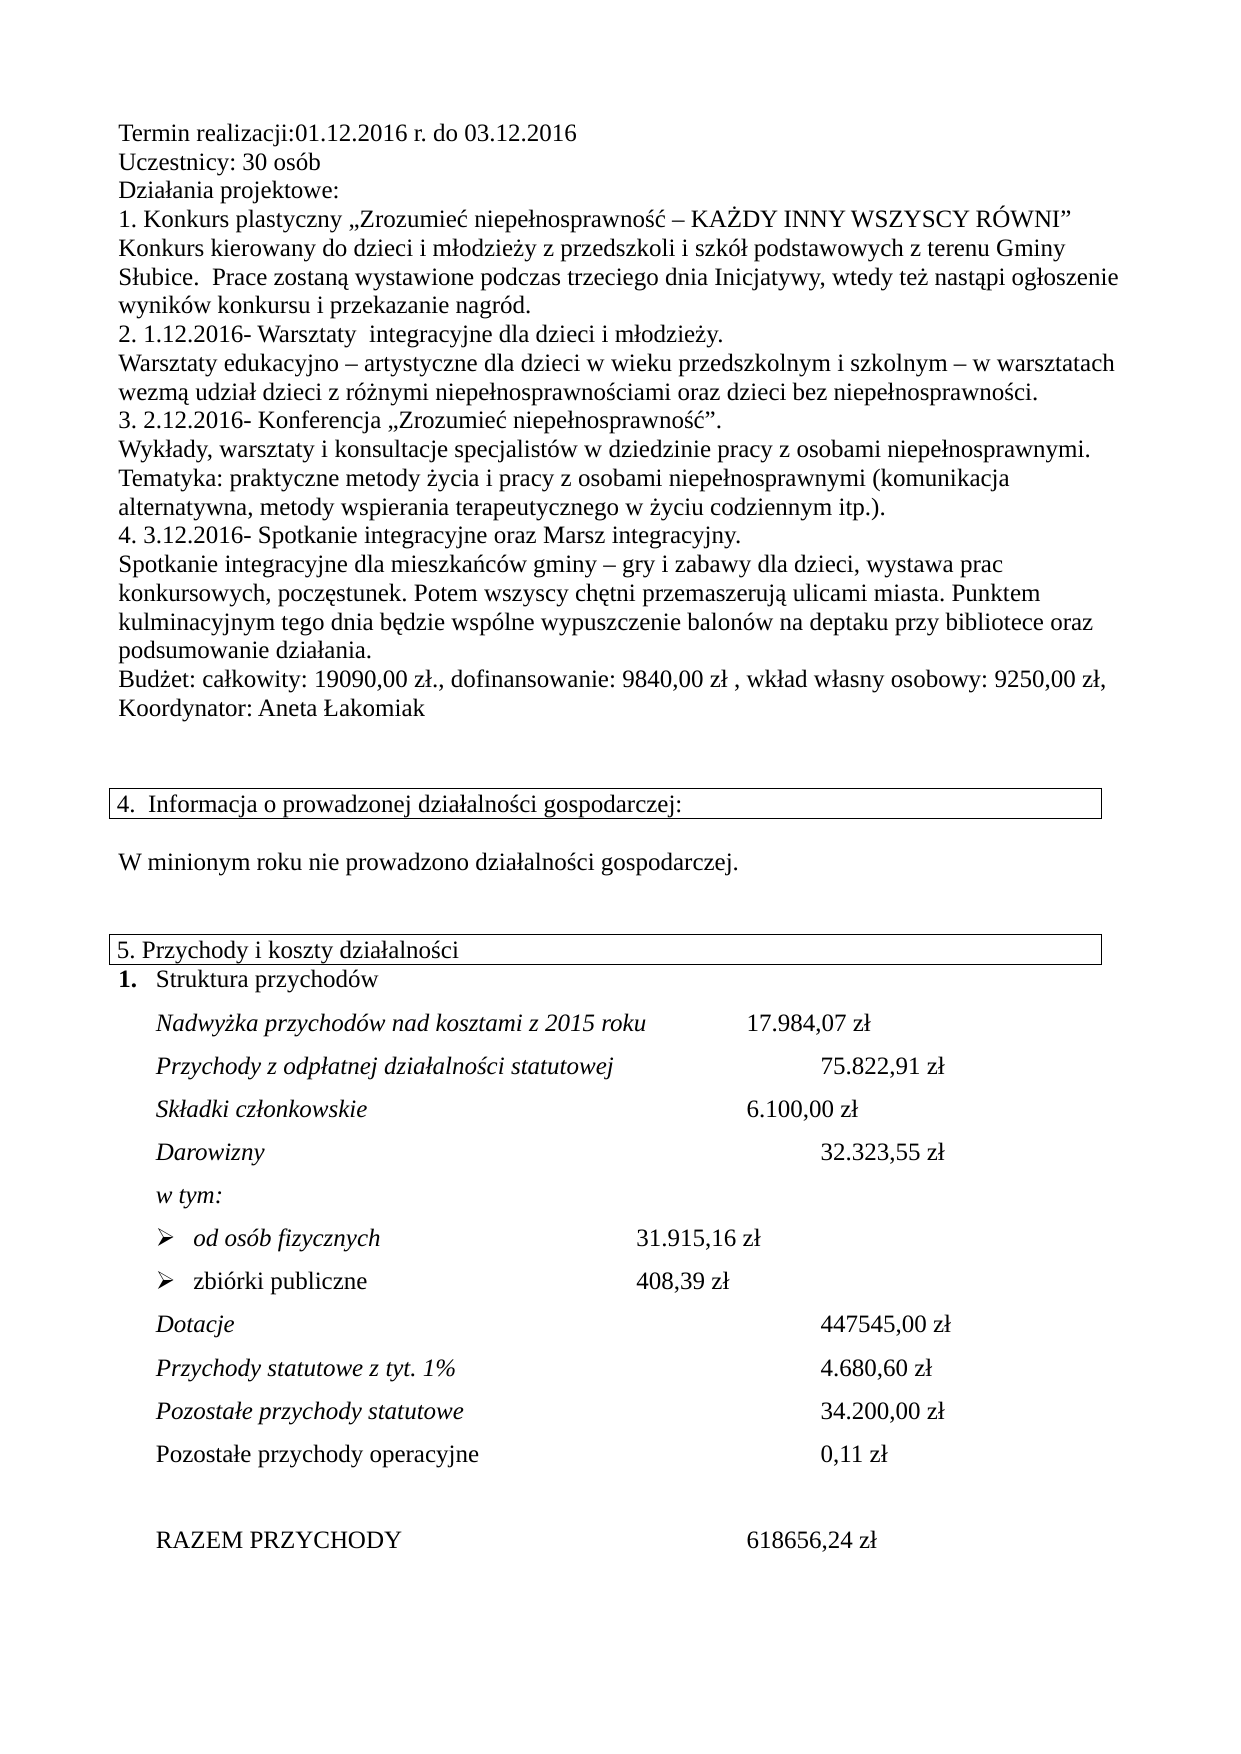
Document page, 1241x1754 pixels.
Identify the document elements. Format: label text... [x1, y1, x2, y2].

text Uczestnicy: 30 osób [118, 147, 1151, 176]
text RAZEM PRZYCHODY 618656,24 zł [156, 1525, 1151, 1554]
text 4. 3.12.2016- Spotkanie integracyjne oraz Marsz integracyjny. [118, 521, 1151, 549]
text 1. Konkurs plastyczny „Zrozumieć niepełnosprawność – KAŻDY INNY WSZYSCY RÓWNI” [118, 204, 1151, 233]
text Spotkanie integracyjne dla mieszkańców gminy – gry i zabawy dla dzieci, wystawa prac konkursowych, poczęstunek. Potem wszyscy chętni przemaszerują ulicami miasta. Punktem kulminacyjnym tego dnia będzie wspólne wypuszczenie balonów na deptaku przy bibliotece oraz podsumowanie działania. [118, 549, 1151, 664]
table_header 4. Informacja o prowadzonej działalności gospodarczej: [110, 789, 1101, 818]
text Pozostałe przychody operacyjne 0,11 zł [156, 1439, 1151, 1468]
text Konkurs kierowany do dzieci i młodzieży z przedszkoli i szkół podstawowych z terenu Gminy Słubice. Prace zostaną wystawione podczas trzeciego dnia Inicjatywy, wtedy też nastąpi ogłoszenie wyników konkursu i przekazanie nagród. [118, 233, 1151, 319]
text Dotacje 447545,00 zł [156, 1309, 1151, 1338]
text w tym: [156, 1180, 1151, 1209]
list od osób fizycznych 31.915,16 zł [156, 1223, 1151, 1252]
text Pozostałe przychody statutowe 34.200,00 zł [156, 1396, 1151, 1424]
text 2. 1.12.2016- Warsztaty integracyjne dla dzieci i młodzieży. [118, 319, 1151, 348]
text Przychody statutowe z tyt. 1% 4.680,60 zł [156, 1353, 1151, 1381]
text Składki członkowskie 6.100,00 zł [156, 1094, 1151, 1123]
text Koordynator: Aneta Łakomiak [118, 693, 1151, 722]
text Termin realizacji:01.12.2016 r. do 03.12.2016 [118, 118, 1151, 147]
text 3. 2.12.2016- Konferencja „Zrozumieć niepełnosprawność”. [118, 406, 1151, 434]
text Darowizny 32.323,55 zł [156, 1137, 1151, 1166]
text Nadwyżka przychodów nad kosztami z 2015 roku 17.984,07 zł [156, 1008, 1151, 1036]
text Działania projektowe: [118, 176, 1151, 204]
list Struktura przychodów [118, 964, 1151, 993]
list zbiórki publiczne 408,39 zł [156, 1266, 1151, 1295]
text Budżet: całkowity: 19090,00 zł., dofinansowanie: 9840,00 zł , wkład własny osobowy: 9250,00 zł, [118, 664, 1151, 693]
text Wykłady, warsztaty i konsultacje specjalistów w dziedzinie pracy z osobami niepełnosprawnymi. Tematyka: praktyczne metody życia i pracy z osobami niepełnosprawnymi (komunikacja alternatywna, metody wspierania terapeutycznego w życiu codziennym itp.). [118, 434, 1151, 521]
table_header 5. Przychody i koszty działalności [110, 935, 1101, 963]
text Przychody z odpłatnej działalności statutowej 75.822,91 zł [156, 1051, 1151, 1079]
text Warsztaty edukacyjno – artystyczne dla dzieci w wieku przedszkolnym i szkolnym – w warsztatach wezmą udział dzieci z różnymi niepełnosprawnościami oraz dzieci bez niepełnosprawności. [118, 348, 1151, 406]
text W minionym roku nie prowadzono działalności gospodarczej. [118, 847, 1151, 876]
